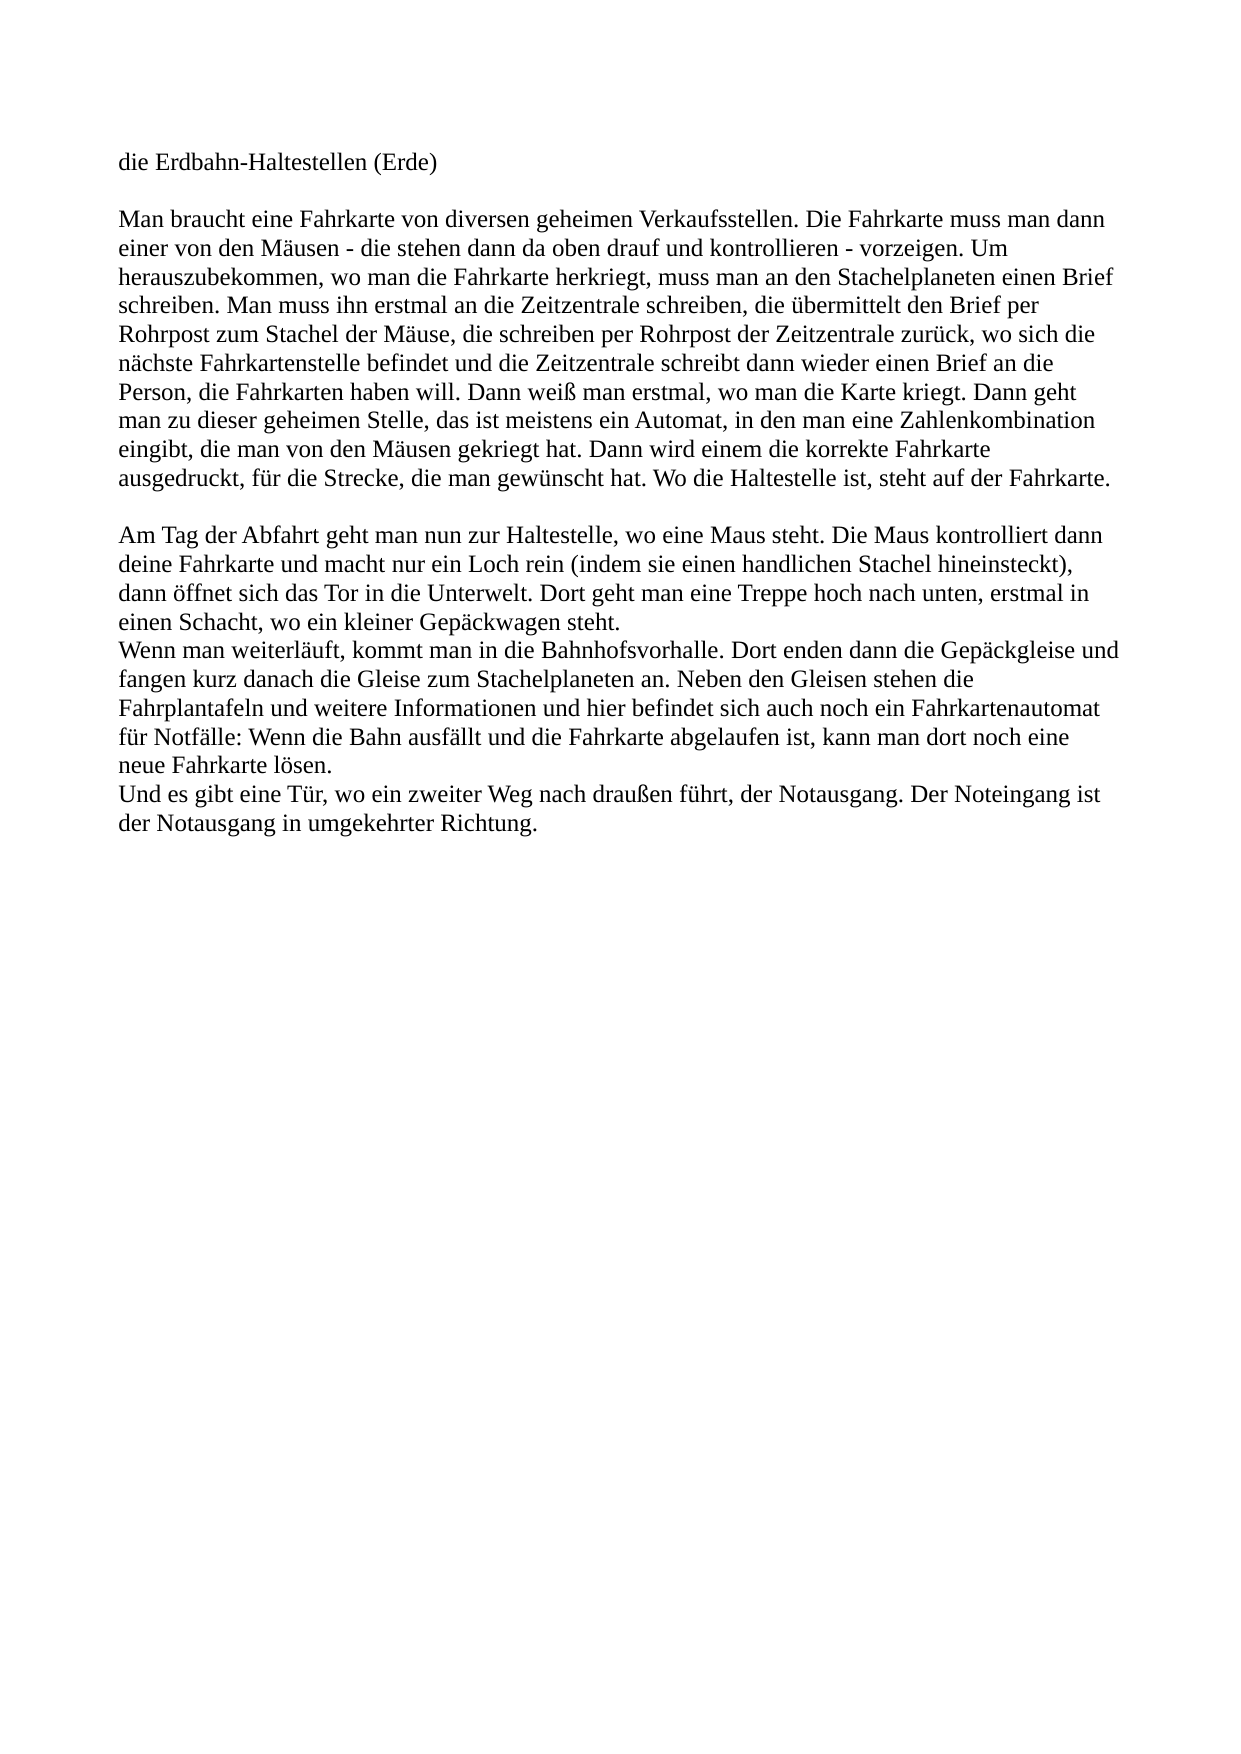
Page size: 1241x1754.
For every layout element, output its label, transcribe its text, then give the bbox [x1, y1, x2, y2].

text Und es gibt eine Tür, wo ein zweiter Weg nach draußen führt, der Notausgang. Der Noteingang ist der Notausgang in umgekehrter Richtung. [118, 779, 1122, 837]
text Wenn man weiterläuft, kommt man in die Bahnhofsvorhalle. Dort enden dann die Gepäckgleise und fangen kurz danach die Gleise zum Stachelplaneten an. Neben den Gleisen stehen die Fahrplantafeln und weitere Informationen und hier befindet sich auch noch ein Fahrkartenautomat für Notfälle: Wenn die Bahn ausfällt und die Fahrkarte abgelaufen ist, kann man dort noch eine neue Fahrkarte lösen. [118, 636, 1122, 779]
text die Erdbahn-Haltestellen (Erde) [118, 147, 1122, 176]
text Am Tag der Abfahrt geht man nun zur Haltestelle, wo eine Maus steht. Die Maus kontrolliert dann deine Fahrkarte und macht nur ein Loch rein (indem sie einen handlichen Stachel hineinsteckt), dann öffnet sich das Tor in die Unterwelt. Dort geht man eine Treppe hoch nach unten, erstmal in einen Schacht, wo ein kleiner Gepäckwagen steht. [118, 521, 1122, 636]
text Man braucht eine Fahrkarte von diversen geheimen Verkaufsstellen. Die Fahrkarte muss man dann einer von den Mäusen - die stehen dann da oben drauf und kontrollieren - vorzeigen. Um herauszubekommen, wo man die Fahrkarte herkriegt, muss man an den Stachelplaneten einen Brief schreiben. Man muss ihn erstmal an die Zeitzentrale schreiben, die übermittelt den Brief per Rohrpost zum Stachel der Mäuse, die schreiben per Rohrpost der Zeitzentrale zurück, wo sich die nächste Fahrkartenstelle befindet und die Zeitzentrale schreibt dann wieder einen Brief an die Person, die Fahrkarten haben will. Dann weiß man erstmal, wo man die Karte kriegt. Dann geht man zu dieser geheimen Stelle, das ist meistens ein Automat, in den man eine Zahlenkombination eingibt, die man von den Mäusen gekriegt hat. Dann wird einem die korrekte Fahrkarte ausgedruckt, für die Strecke, die man gewünscht hat. Wo die Haltestelle ist, steht auf der Fahrkarte. [118, 204, 1122, 492]
